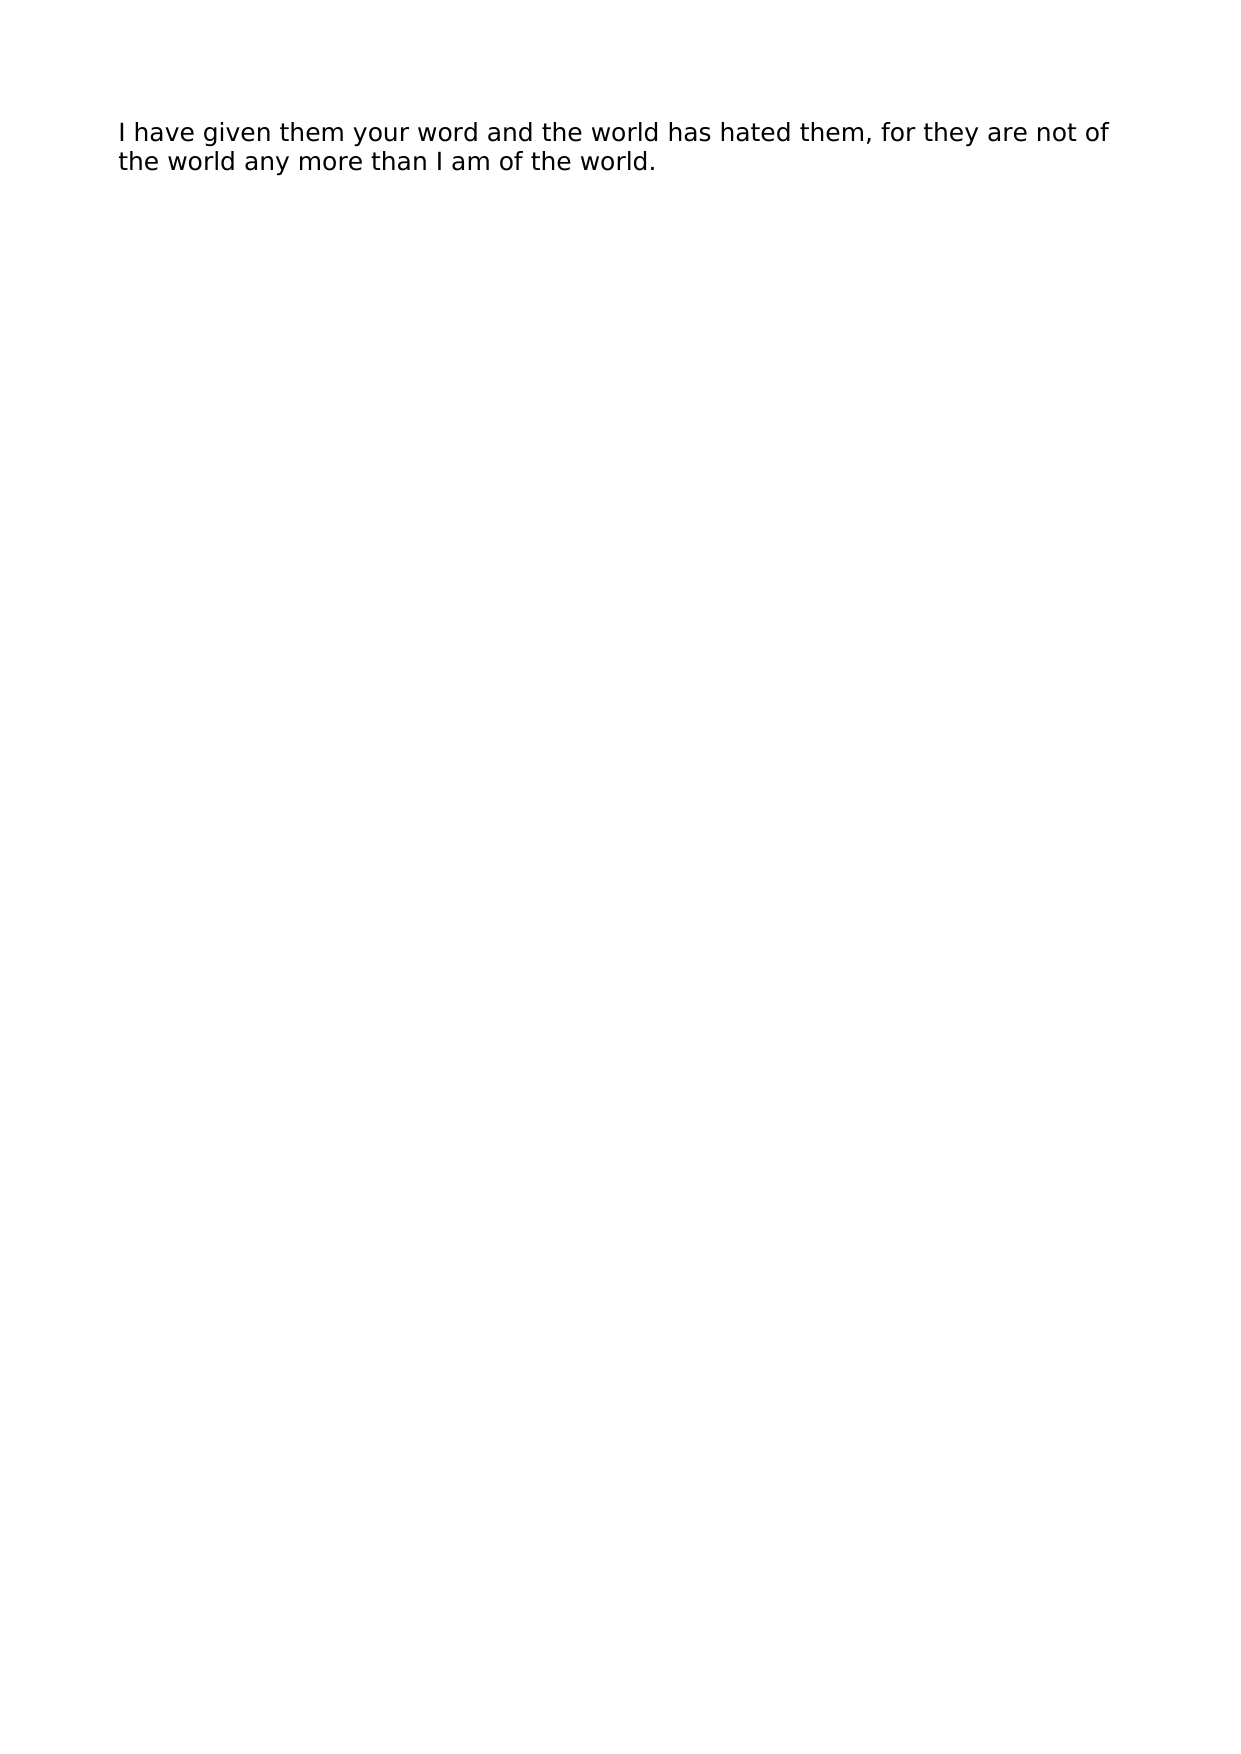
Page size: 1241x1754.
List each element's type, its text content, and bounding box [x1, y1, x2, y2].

text I have given them your word and the world has hated them, for they are not of the world any more than I am of the world. [118, 118, 1122, 176]
